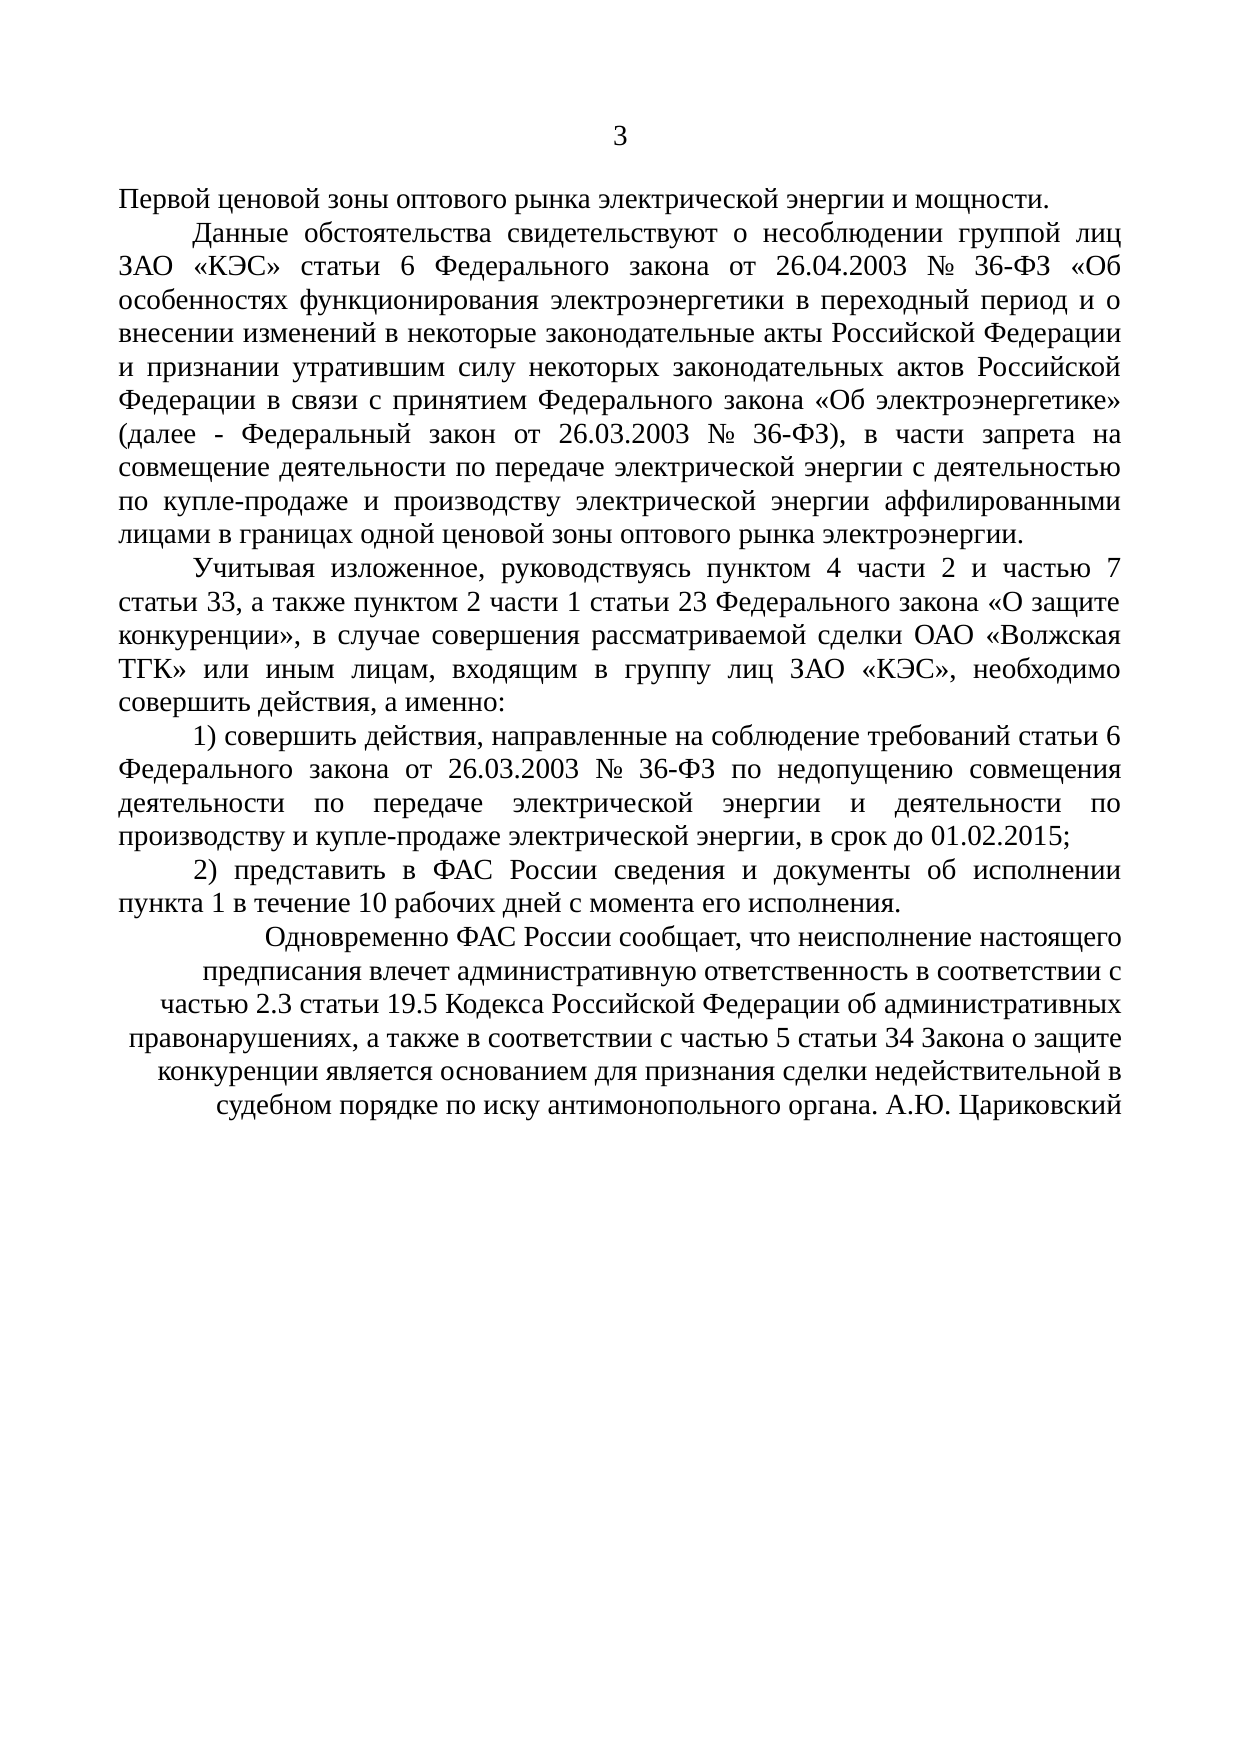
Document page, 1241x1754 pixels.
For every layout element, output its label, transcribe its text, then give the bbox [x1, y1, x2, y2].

text Одновременно ФАС России сообщает, что неисполнение настоящего предписания влечет административную ответственность в соответствии с частью 2.3 статьи 19.5 Кодекса Российской Федерации об административных правонарушениях, а также в соответствии с частью 5 статьи 34 Закона о защите конкуренции является основанием для признания сделки недействительной в судебном порядке по иску антимонопольного органа. А.Ю. Цариковский [118, 919, 1122, 1120]
text 1) совершить действия, направленные на соблюдение требований статьи 6 Федерального закона от 26.03.2003 № 36-ФЗ по недопущению совмещения деятельности по передаче электрической энергии и деятельности по производству и купле-продаже электрической энергии, в срок до 01.02.2015; [118, 718, 1122, 852]
text Первой ценовой зоны оптового рынка электрической энергии и мощности. [118, 181, 1122, 215]
text Учитывая изложенное, руководствуясь пунктом 4 части 2 и частью 7 статьи 33, а также пунктом 2 части 1 статьи 23 Федерального закона «О защите конкуренции», в случае совершения рассматриваемой сделки ОАО «Волжская ТГК» или иным лицам, входящим в группу лиц ЗАО «КЭС», необходимо совершить действия, а именно: [118, 550, 1122, 718]
text 2) представить в ФАС России сведения и документы об исполнении пункта 1 в течение 10 рабочих дней с момента его исполнения. [118, 852, 1122, 919]
text Данные обстоятельства свидетельствуют о несоблюдении группой лиц ЗАО «КЭС» статьи 6 Федерального закона от 26.04.2003 № 36-ФЗ «Об особенностях функционирования электроэнергетики в переходный период и о внесении изменений в некоторые законодательные акты Российской Федерации и признании утратившим силу некоторых законодательных актов Российской Федерации в связи с принятием Федерального закона «Об электроэнергетике» (далее - Федеральный закон от 26.03.2003 № 36-ФЗ), в части запрета на совмещение деятельности по передаче электрической энергии с деятельностью по купле-продаже и производству электрической энергии аффилированными лицами в границах одной ценовой зоны оптового рынка электроэнергии. [118, 215, 1122, 550]
